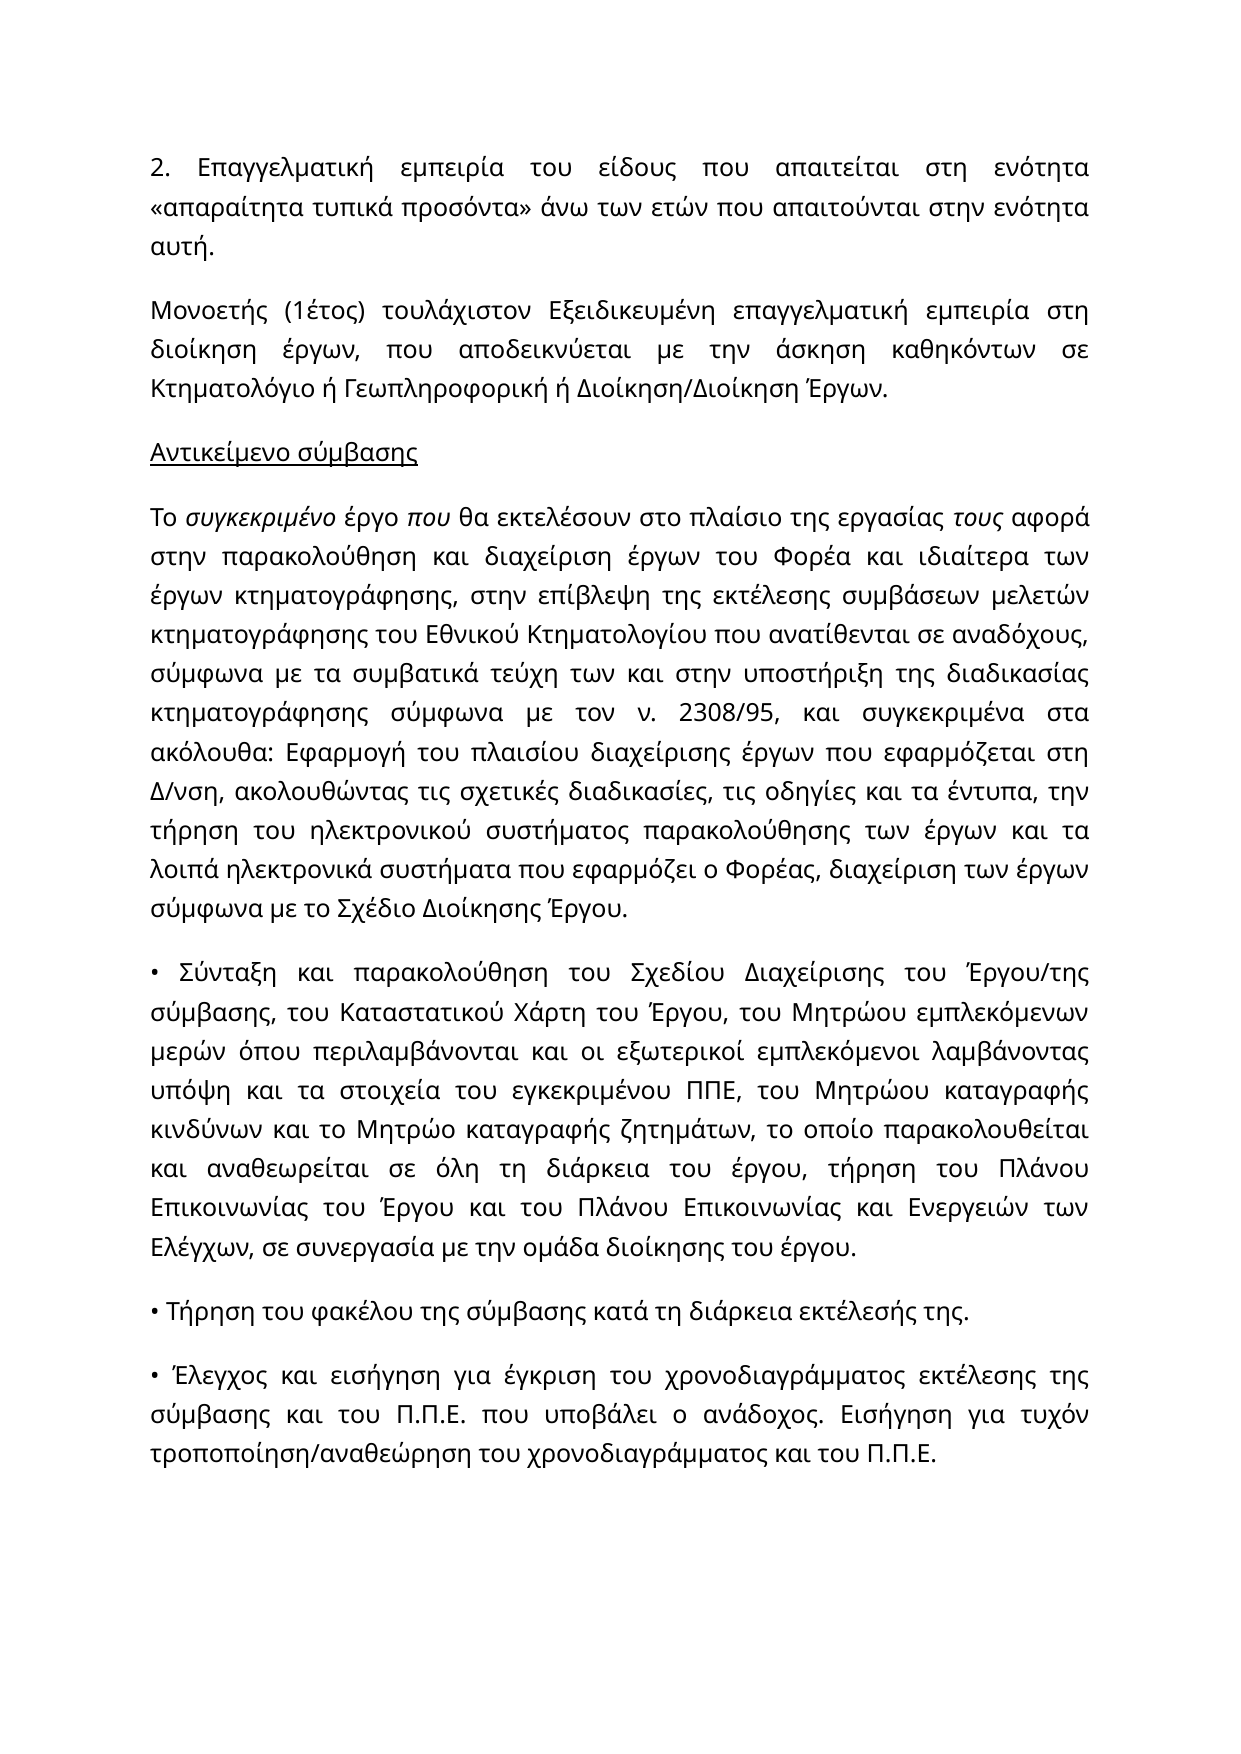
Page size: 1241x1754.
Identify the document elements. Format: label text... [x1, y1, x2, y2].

text Το συγκεκριμένο έργο που θα εκτελέσουν στο πλαίσιο της εργασίας τους αφορά στην παρακολούθηση και διαχείριση έργων του Φορέα και ιδιαίτερα των έργων κτηματογράφησης, στην επίβλεψη της εκτέλεσης συμβάσεων μελετών κτηματογράφησης του Εθνικού Κτηματολογίου που ανατίθενται σε αναδόχους, σύμφωνα με τα συμβατικά τεύχη των και στην υποστήριξη της διαδικασίας κτηματογράφησης σύμφωνα με τον ν. 2308/95, και συγκεκριμένα στα ακόλουθα: Εφαρμογή του πλαισίου διαχείρισης έργων που εφαρμόζεται στη Δ/νση, ακολουθώντας τις σχετικές διαδικασίες, τις οδηγίες και τα έντυπα, την τήρηση του ηλεκτρονικού συστήματος παρακολούθησης των έργων και τα λοιπά ηλεκτρονικά συστήματα που εφαρμόζει ο Φορέας, διαχείριση των έργων σύμφωνα με το Σχέδιο Διοίκησης Έργου. [150, 499, 1090, 925]
text Μονοετής (1έτος) τουλάχιστον Εξειδικευμένη επαγγελματική εμπειρία στη διοίκηση έργων, που αποδεικνύεται με την άσκηση καθηκόντων σε Κτηματολόγιο ή Γεωπληροφορική ή Διοίκηση/Διοίκηση Έργων. [150, 292, 1090, 405]
text Αντικείμενο σύμβασης [150, 435, 1090, 469]
text • Τήρηση του φακέλου της σύμβασης κατά τη διάρκεια εκτέλεσής της. [150, 1293, 1090, 1327]
text • Σύνταξη και παρακολούθηση του Σχεδίου Διαχείρισης του Έργου/της σύμβασης, του Καταστατικού Χάρτη του Έργου, του Μητρώου εμπλεκόμενων μερών όπου περιλαμβάνονται και οι εξωτερικοί εμπλεκόμενοι λαμβάνοντας υπόψη και τα στοιχεία του εγκεκριμένου ΠΠΕ, του Μητρώου καταγραφής κινδύνων και το Μητρώο καταγραφής ζητημάτων, το οποίο παρακολουθείται και αναθεωρείται σε όλη τη διάρκεια του έργου, τήρηση του Πλάνου Επικοινωνίας του Έργου και του Πλάνου Επικοινωνίας και Ενεργειών των Ελέγχων, σε συνεργασία με την ομάδα διοίκησης του έργου. [150, 955, 1090, 1263]
text 2. Επαγγελματική εμπειρία του είδους που απαιτείται στη ενότητα «απαραίτητα τυπικά προσόντα» άνω των ετών που απαιτούνται στην ενότητα αυτή. [150, 150, 1090, 262]
text • Έλεγχος και εισήγηση για έγκριση του χρονοδιαγράμματος εκτέλεσης της σύμβασης και του Π.Π.Ε. που υποβάλει ο ανάδοχος. Εισήγηση για τυχόν τροποποίηση/αναθεώρηση του χρονοδιαγράμματος και του Π.Π.Ε. [150, 1357, 1090, 1470]
